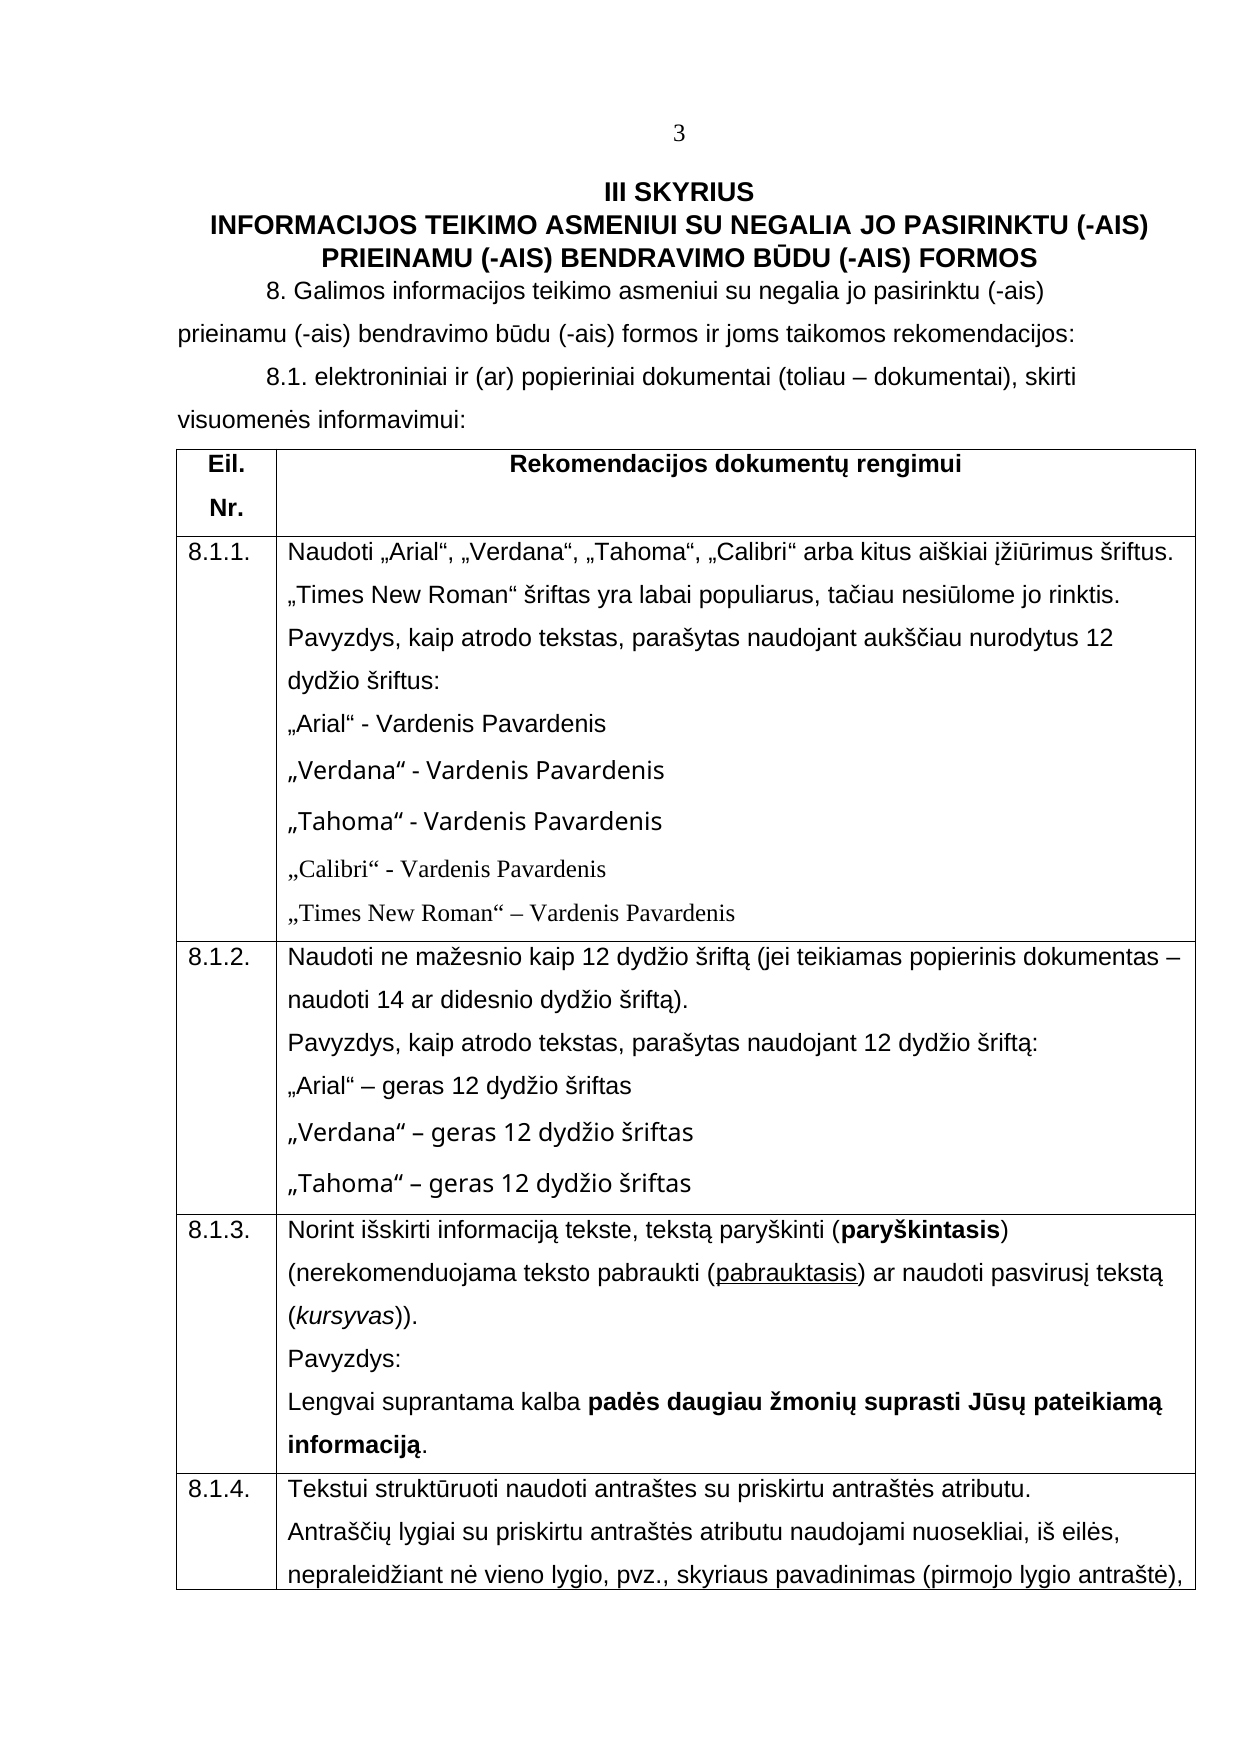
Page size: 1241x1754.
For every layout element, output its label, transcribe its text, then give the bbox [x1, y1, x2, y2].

table_cell Naudoti ne mažesnio kaip 12 dydžio šriftą (jei teikiamas popierinis dokumentas – naudoti 14 ar didesnio dydžio šriftą). Pavyzdys, kaip atrodo tekstas, parašytas naudojant 12 dydžio šriftą: „Arial“ – geras 12 dydžio šriftas „Verdana“ – geras 12 dydžio šriftas „Tahoma“ – geras 12 dydžio šriftas [277, 942, 1195, 1213]
table_cell 8.1.2. [177, 942, 276, 1213]
table_header Eil. Nr. [177, 450, 276, 536]
table_header Rekomendacijos dokumentų rengimui [277, 450, 1195, 536]
text 8. Galimos informacijos teikimo asmeniui su negalia jo pasirinktu (-ais) prieinamu (-ais) bendravimo būdu (-ais) formos ir joms taikomos rekomendacijos: [177, 276, 1181, 348]
subtitle III SKYRIUS INFORMACIJOS TEIKIMO ASMENIUI SU NEGALIA JO PASIRINKTU (-AIS) PRIEINAMU (-AIS) BENDRAVIMO BŪDU (-AIS) FORMOS [177, 176, 1181, 274]
table_cell Tekstui struktūruoti naudoti antraštes su priskirtu antraštės atributu. Antraščių lygiai su priskirtu antraštės atributu naudojami nuosekliai, iš eilės, nepraleidžiant nė vieno lygio, pvz., skyriaus pavadinimas (pirmojo lygio antraštė), [277, 1474, 1195, 1589]
table_cell 8.1.1. [177, 537, 276, 941]
table_cell 8.1.4. [177, 1474, 276, 1589]
table_cell Norint išskirti informaciją tekste, tekstą paryškinti (paryškintasis) (nerekomenduojama teksto pabraukti (pabrauktasis) ar naudoti pasvirusį tekstą (kursyvas)). Pavyzdys: Lengvai suprantama kalba padės daugiau žmonių suprasti Jūsų pateikiamą informaciją. [277, 1215, 1195, 1473]
table_cell Naudoti „Arial“, „Verdana“, „Tahoma“, „Calibri“ arba kitus aiškiai įžiūrimus šriftus. „Times New Roman“ šriftas yra labai populiarus, tačiau nesiūlome jo rinktis. Pavyzdys, kaip atrodo tekstas, parašytas naudojant aukščiau nurodytus 12 dydžio šriftus: „Arial“ - Vardenis Pavardenis „Verdana“ - Vardenis Pavardenis „Tahoma“ - Vardenis Pavardenis „Calibri“ - Vardenis Pavardenis „Times New Roman“ – Vardenis Pavardenis [277, 537, 1195, 941]
table_cell 8.1.3. [177, 1215, 276, 1473]
text 8.1. elektroniniai ir (ar) popieriniai dokumentai (toliau – dokumentai), skirti visuomenės informavimui: [177, 362, 1181, 434]
